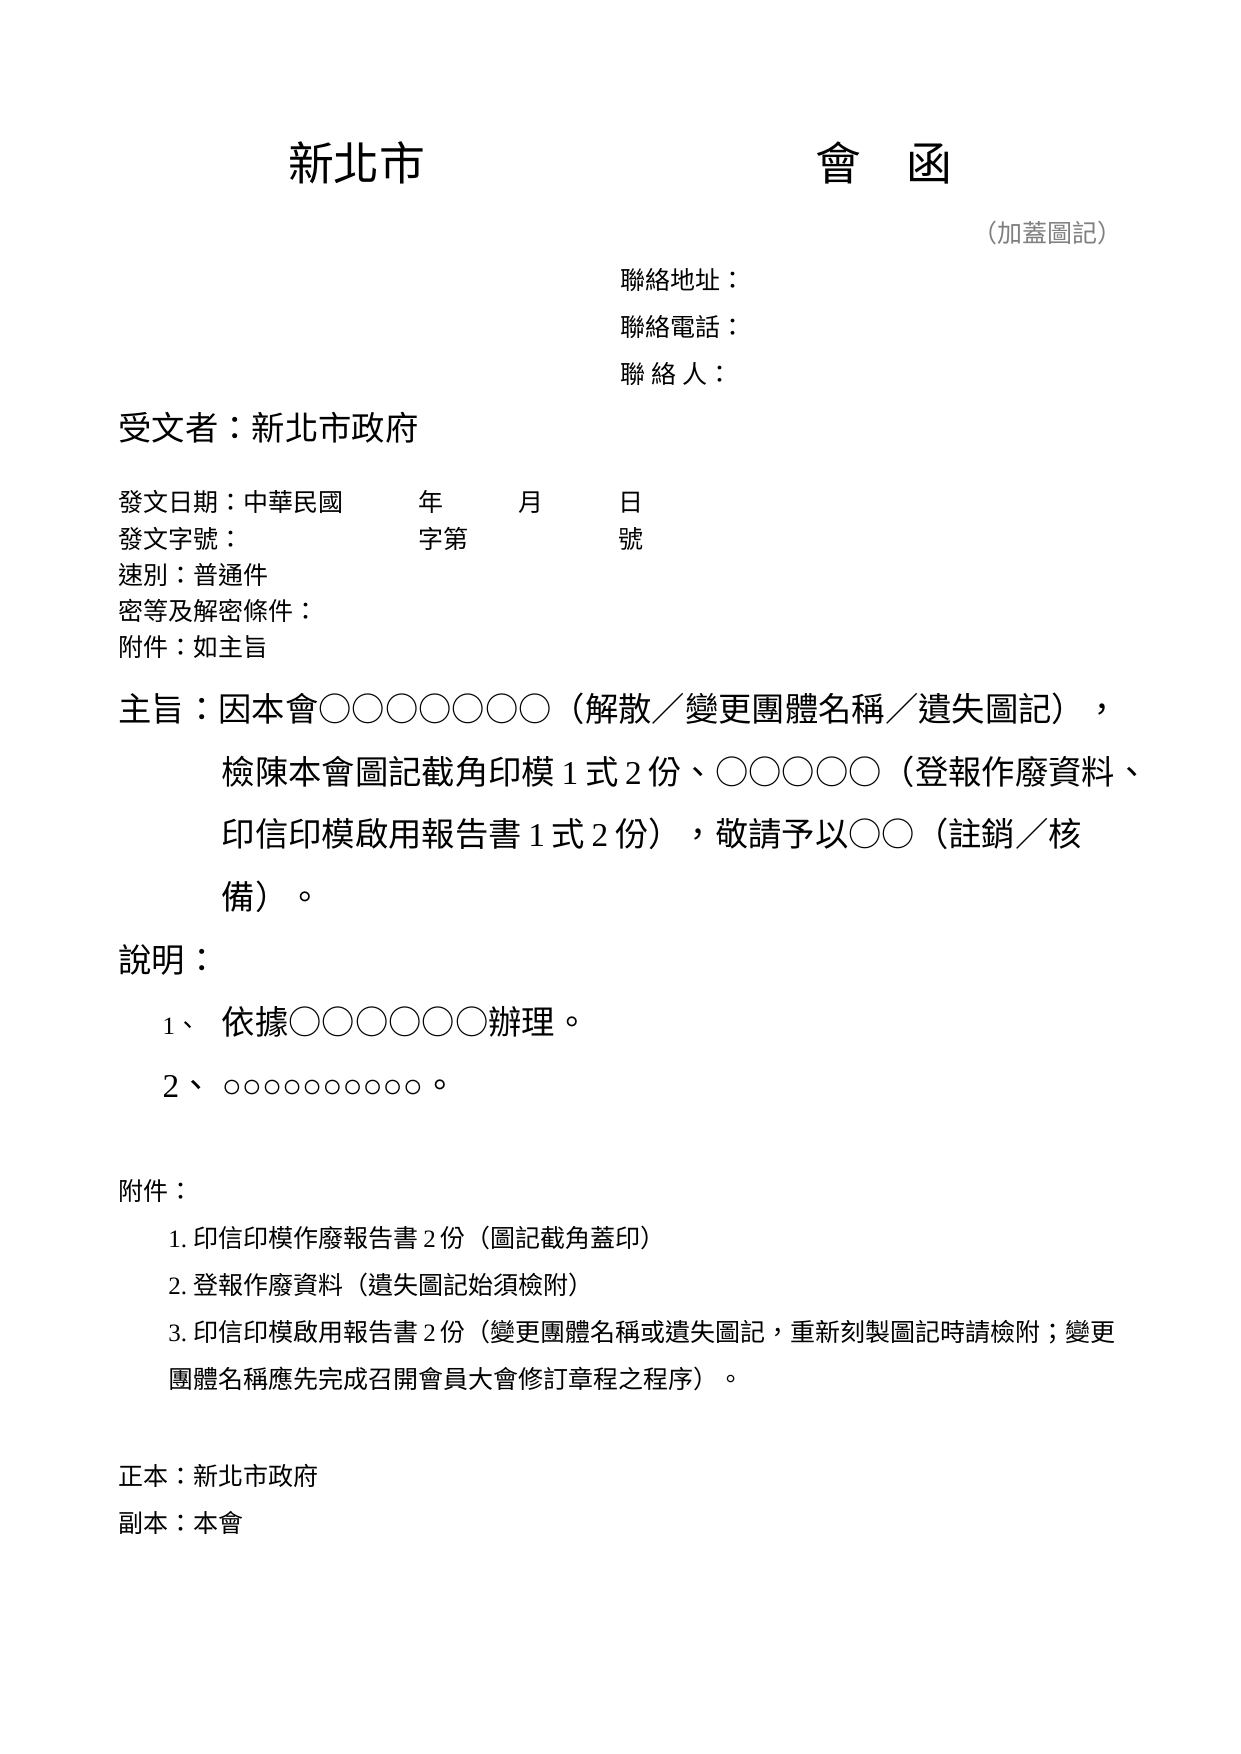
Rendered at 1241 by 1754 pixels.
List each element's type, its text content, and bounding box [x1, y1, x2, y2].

text 正本：新北市政府 [118, 1456, 1122, 1492]
list 依據○○○○○○辦理。 [162, 996, 1122, 1044]
text （加蓋圖記） [620, 213, 1122, 249]
text 新北市 會 函 [118, 127, 1122, 193]
text 聯絡人： [620, 354, 1122, 391]
list 印信印模作廢報告書2份（圖記截角蓋印） [168, 1218, 1122, 1254]
text 副本：本會 [118, 1503, 1122, 1539]
text 聯絡地址： [620, 260, 1122, 297]
list 印信印模啟用報告書2份（變更團體名稱或遺失圖記，重新刻製圖記時請檢附；變更團體名稱應先完成召開會員大會修訂章程之程序）。 [168, 1312, 1122, 1396]
text 發文字號： 字第 號 [118, 519, 1122, 555]
text 密等及解密條件： [118, 592, 1122, 628]
text 附件：如主旨 [118, 628, 1122, 664]
text 速別：普通件 [118, 555, 1122, 592]
text 主旨：因本會○○○○○○○（解散／變更團體名稱／遺失圖記），檢陳本會圖記截角印模1式2份、○○○○○（登報作廢資料、印信印模啟用報告書1式2份），敬請予以○○（註銷／核備）。 [118, 683, 1122, 919]
text 聯絡電話： [620, 307, 1122, 344]
text 說明： [118, 933, 1122, 982]
text 受文者：新北市政府 [118, 402, 1122, 450]
list ○○○○○○○○○○。 [162, 1058, 1122, 1107]
text 附件： [118, 1171, 1122, 1207]
text 發文日期：中華民國 年 月 日 [118, 483, 1122, 519]
list 登報作廢資料（遺失圖記始須檢附） [168, 1265, 1122, 1301]
